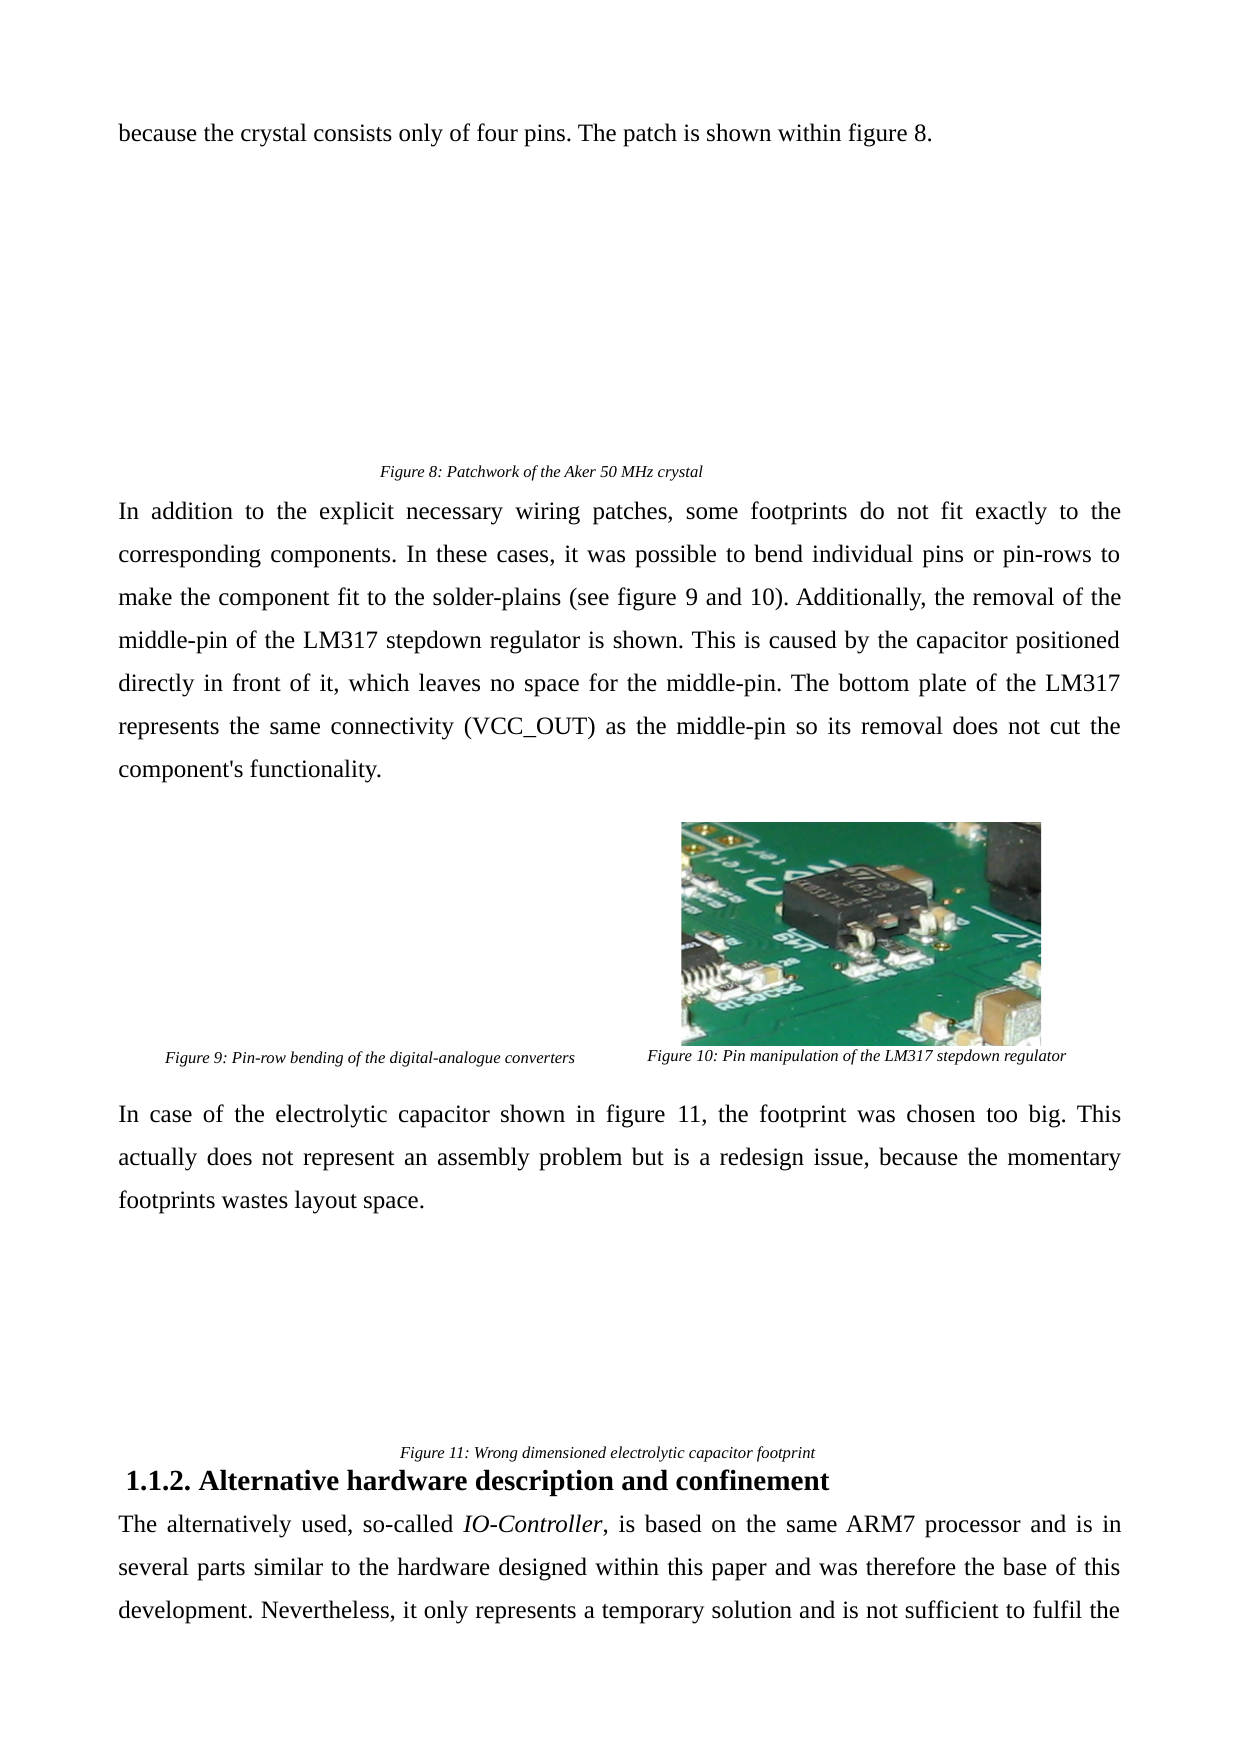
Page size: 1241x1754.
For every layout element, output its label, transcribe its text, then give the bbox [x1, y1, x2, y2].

subtitle Alternative hardware description and confinement [118, 1266, 1122, 1496]
text In addition to the explicit necessary wiring patches, some footprints do not fit exactly to the corresponding components. In these cases, it was possible to bend individual pins or pin-rows to make the component fit to the solder-plains (see figure 9 and 10). Additionally, the removal of the middle-pin of the LM317 stepdown regulator is shown. This is caused by the capacitor positioned directly in front of it, which leaves no space for the middle-pin. The bottom plate of the LM317 represents the same connectivity (VCC_OUT) as the middle-pin so its removal does not cut the component's functionality. [118, 174, 1122, 783]
text Figure 8: Patchwork of the Aker 50 MHz crystal [380, 186, 860, 481]
text In case of the electrolytic capacitor shown in figure 11, the footprint was chosen too big. This actually does not represent an assembly problem but is a redesign issue, because the momentary footprints wastes layout space. [118, 1099, 1122, 1214]
text The alternatively used, so-called IO-Controller, is based on the same ARM7 processor and is in several parts similar to the hardware designed within this paper and was therefore the base of this development. Nevertheless, it only represents a temporary solution and is not sufficient to fulfil the [118, 1509, 1122, 1624]
text because the crystal consists only of four pins. The patch is shown within figure 8. [118, 118, 1122, 147]
text Figure 10: Pin manipulation of the LM317 stepdown regulator [647, 823, 1075, 1065]
picture [681, 822, 1042, 1046]
subtitle [400, 1241, 840, 1253]
text Figure 9: Pin-row bending of the digital-analogue converters [165, 823, 628, 1067]
list Figure 11: Wrong dimensioned electrolytic capacitor footprint [400, 1253, 840, 1462]
